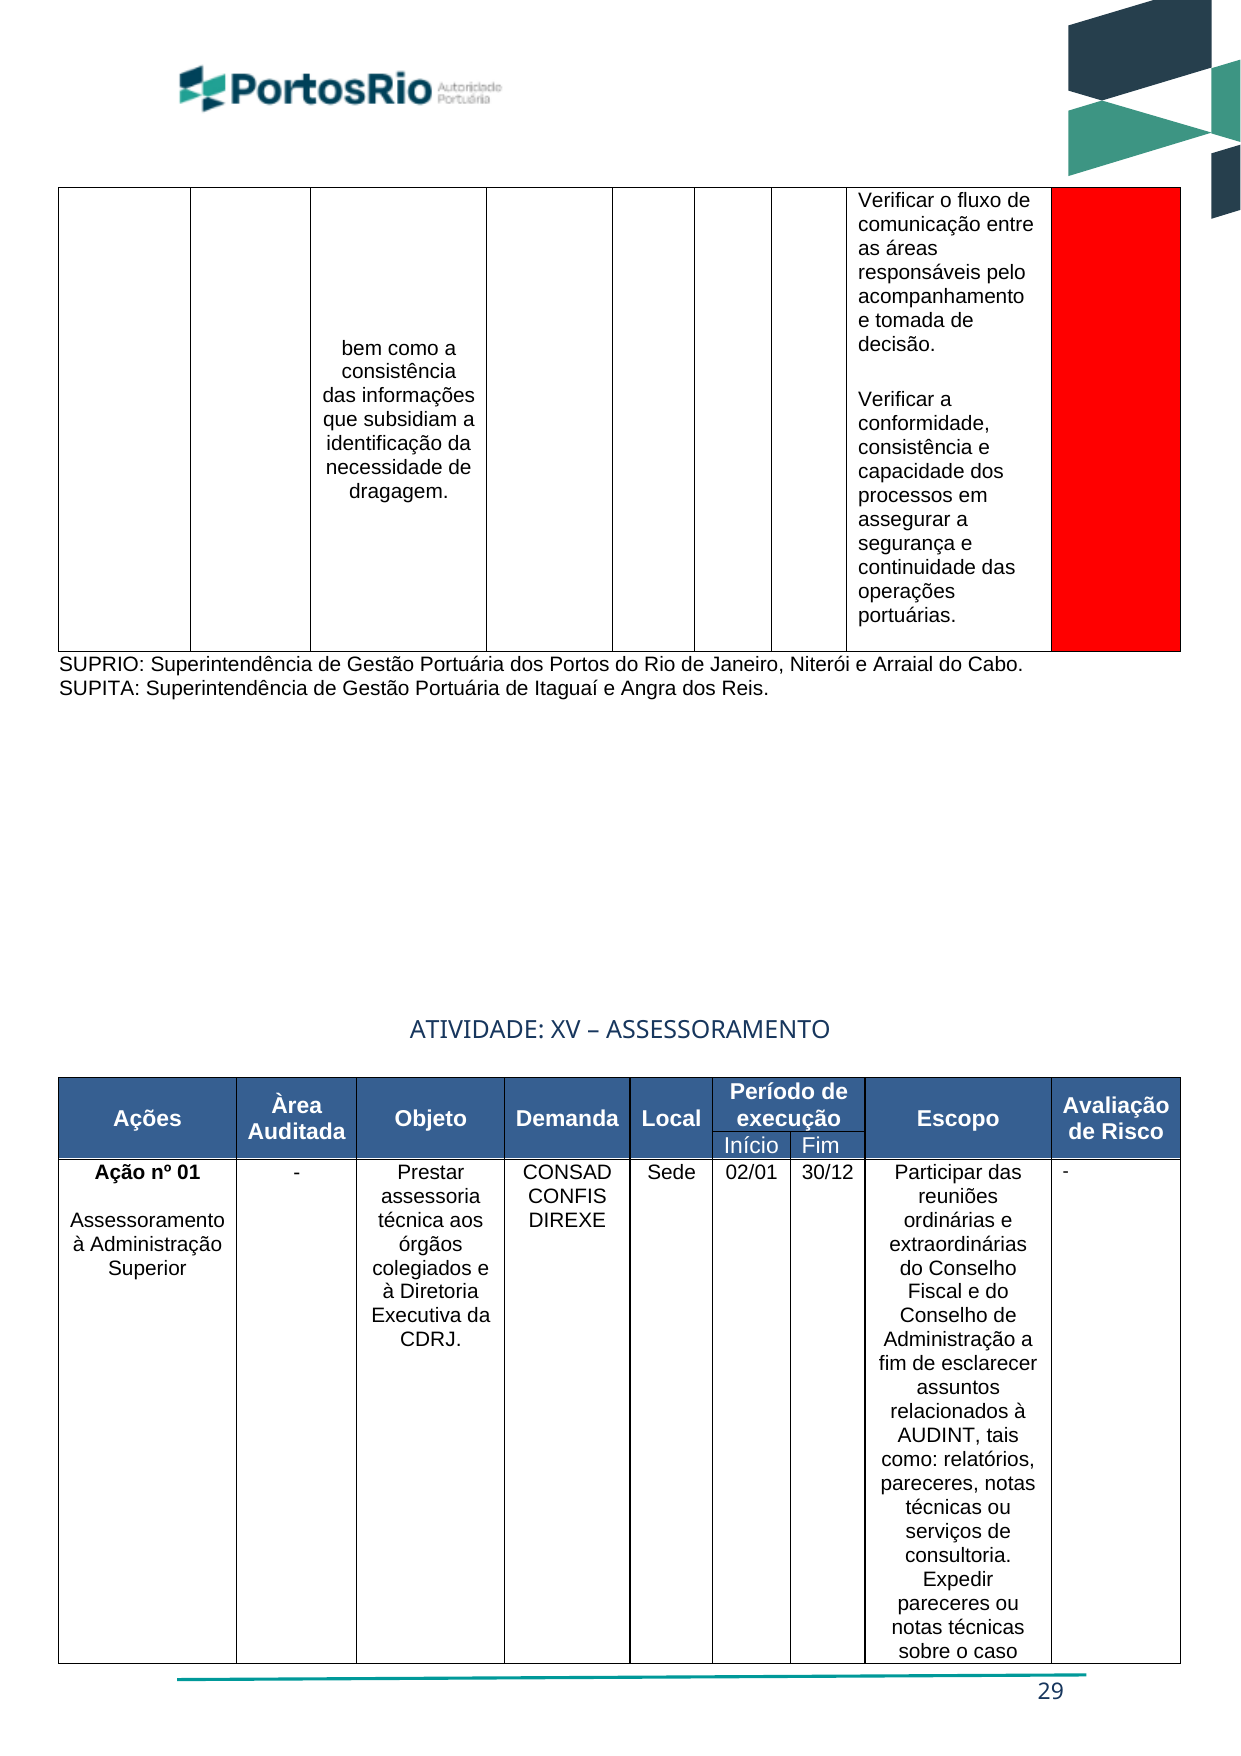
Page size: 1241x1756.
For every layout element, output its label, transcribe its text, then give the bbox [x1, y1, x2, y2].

table_cell Prestar assessoria técnica aos órgãos colegiados e à Diretoria Executiva da CDRJ. [357, 1160, 504, 1663]
table_cell Sede [631, 1160, 712, 1663]
table_header Àrea Auditada [237, 1078, 356, 1158]
table_header Avaliação de Risco [1052, 1078, 1180, 1158]
table_header Período de execução [713, 1078, 864, 1131]
table_cell Início [713, 1132, 790, 1158]
table_cell Fim [791, 1132, 864, 1158]
table_cell 02/01 [713, 1160, 790, 1663]
table_header Local [631, 1078, 712, 1158]
table_cell CONSAD CONFIS DIREXE [505, 1160, 629, 1663]
table_cell [487, 188, 612, 651]
table_cell [613, 188, 694, 651]
table_cell [695, 188, 771, 651]
table_header Demanda [505, 1078, 629, 1158]
table_cell - [1052, 1160, 1180, 1663]
table_cell 30/12 [791, 1160, 864, 1663]
table_header Escopo [866, 1078, 1051, 1158]
table_cell [772, 188, 846, 651]
table_cell [191, 188, 310, 651]
table_cell bem como a consistência das informações que subsidiam a identificação da necessidade de dragagem. [311, 188, 486, 651]
text SUPITA: Superintendência de Gestão Portuária de Itaguaí e Angra dos Reis. [59, 676, 1063, 699]
table_cell Verificar o fluxo de comunicação entre as áreas responsáveis pelo acompanhamento e tomada de decisão. Verificar a conformidade, consistência e capacidade dos processos em assegurar a segurança e continuidade das operações portuárias. [847, 188, 1051, 651]
table_cell [1052, 188, 1180, 651]
table_cell - [237, 1160, 356, 1663]
table_cell [59, 188, 190, 651]
table_header Objeto [357, 1078, 504, 1158]
text SUPRIO: Superintendência de Gestão Portuária dos Portos do Rio de Janeiro, Niterói e Arraial do Cabo. [59, 652, 1063, 676]
text ATIVIDADE: XV – ASSESSORAMENTO [177, 1012, 1063, 1046]
table_cell Participar das reuniões ordinárias e extraordinárias do Conselho Fiscal e do Conselho de Administração a fim de esclarecer assuntos relacionados à AUDINT, tais como: relatórios, pareceres, notas técnicas ou serviços de consultoria. Expedir pareceres ou notas técnicas sobre o caso [866, 1160, 1051, 1663]
table_cell Ação nº 01 Assessoramento à Administração Superior [59, 1160, 236, 1663]
table_header Ações [59, 1078, 236, 1158]
